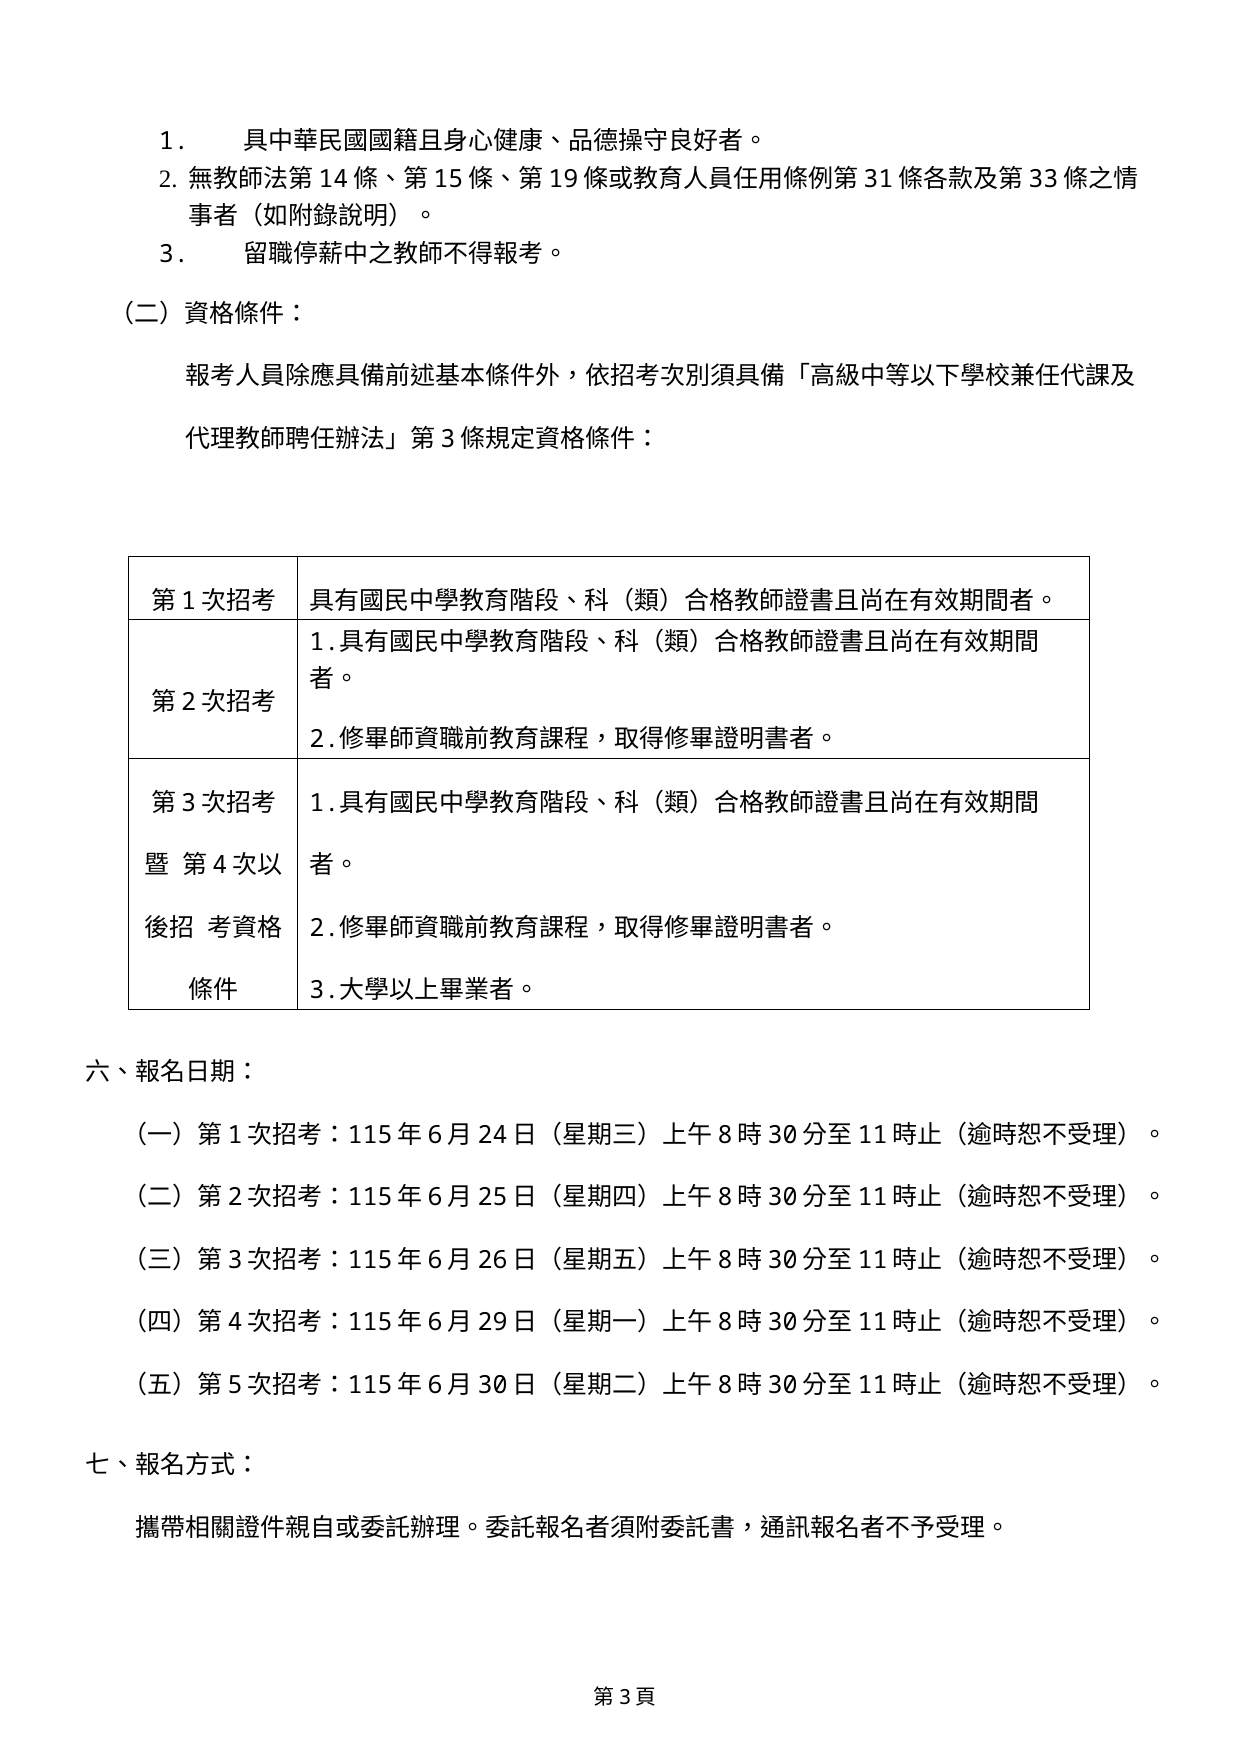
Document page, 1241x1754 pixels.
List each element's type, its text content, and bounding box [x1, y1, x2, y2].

text 七、報名方式： [85, 1421, 1165, 1484]
table_cell 1.具有國民中學教育階段、科（類）合格教師證書且尚在有效期間者。 2.修畢師資職前教育課程，取得修畢證明書者。 [298, 620, 1089, 758]
text （三）第3次招考：115年6月26日（星期五）上午8時30分至11時止（逾時恕不受理）。 [122, 1216, 1165, 1278]
list 具中華民國國籍且身心健康、品德操守良好者。 [158, 119, 1165, 157]
list 無教師法第14條、第15條、第19條或教育人員任用條例第31條各款及第33條之情事者（如附錄說明）。 [158, 157, 1148, 232]
table_header 具有國民中學教育階段、科（類）合格教師證書且尚在有效期間者。 [298, 557, 1089, 619]
table_cell 1.具有國民中學教育階段、科（類）合格教師證書且尚在有效期間者。 2.修畢師資職前教育課程，取得修畢證明書者。 3.大學以上畢業者。 [298, 759, 1089, 1009]
table_header 第1次招考 [129, 557, 297, 619]
text 六、報名日期： [85, 1028, 1165, 1091]
table_cell 第2次招考 [129, 620, 297, 758]
text 報考人員除應具備前述基本條件外，依招考次別須具備「高級中等以下學校兼任代課及代理教師聘任辦法」第3條規定資格條件： [185, 332, 1148, 457]
table_cell 第3次招考暨 第4次以後招 考資格條件 [129, 759, 297, 1009]
text （一）第1次招考：115年6月24日（星期三）上午8時30分至11時止（逾時恕不受理）。 [85, 1091, 1165, 1153]
text （二）第2次招考：115年6月25日（星期四）上午8時30分至11時止（逾時恕不受理）。 [122, 1153, 1165, 1216]
text 攜帶相關證件親自或委託辦理。委託報名者須附委託書，通訊報名者不予受理。 [135, 1484, 1165, 1546]
text （四）第4次招考：115年6月29日（星期一）上午8時30分至11時止（逾時恕不受理）。 [122, 1278, 1165, 1341]
list 留職停薪中之教師不得報考。 [158, 232, 1165, 269]
text （二）資格條件： [109, 269, 1165, 332]
text （五）第5次招考：115年6月30日（星期二）上午8時30分至11時止（逾時恕不受理）。 [122, 1341, 1165, 1403]
